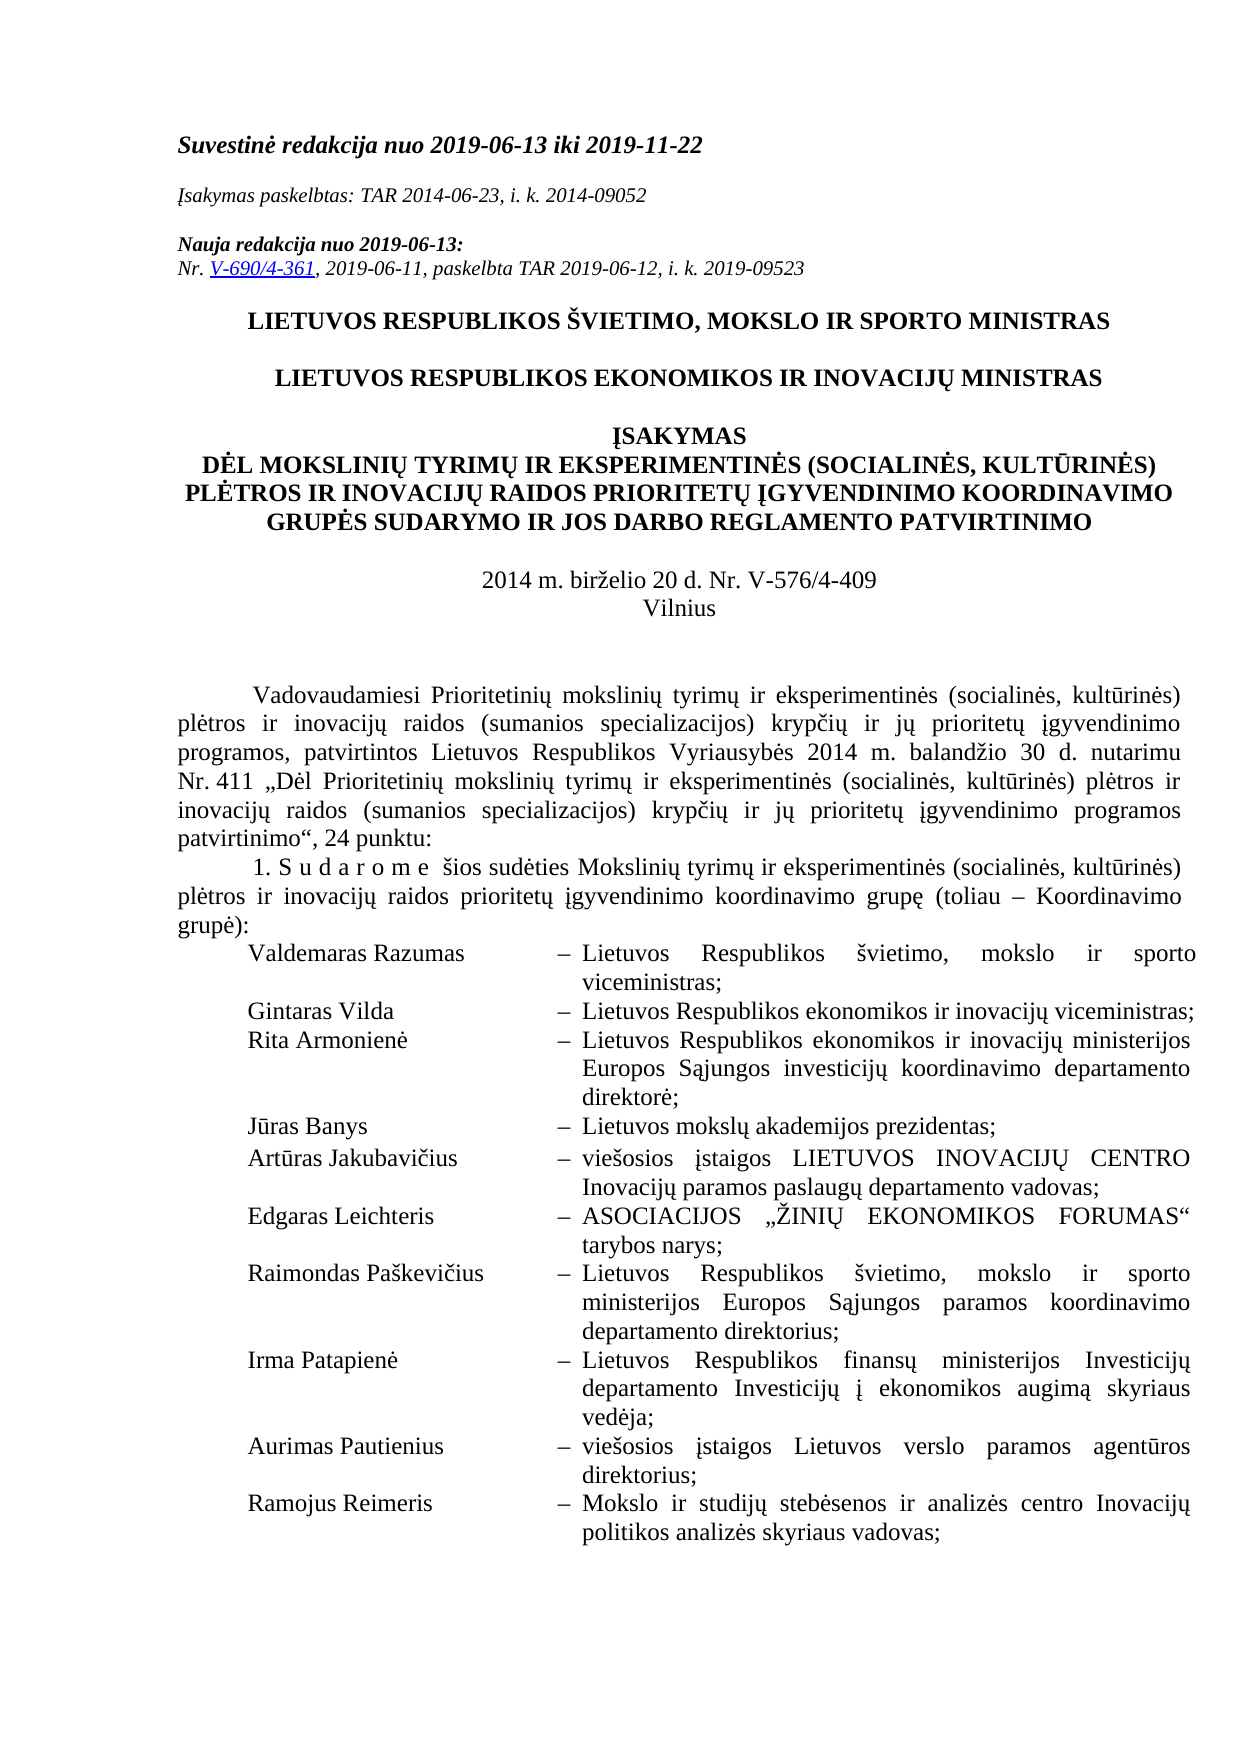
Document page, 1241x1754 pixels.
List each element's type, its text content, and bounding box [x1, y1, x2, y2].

table_cell Ramojus Reimeris [236, 1489, 546, 1546]
table_cell – [546, 1144, 581, 1201]
text Įsakymas paskelbtas: TAR 2014-06-23, i. k. 2014-09052 [177, 183, 1181, 207]
text 1. S u d a r o m e šios sudėties Mokslinių tyrimų ir eksperimentinės (socialinės, kultūrinės) plėtros ir inovacijų raidos prioritetų įgyvendinimo koordinavimo grupę (toliau – Koordinavimo grupė): [177, 852, 1182, 938]
table_cell Lietuvos Respublikos švietimo, mokslo ir sporto ministerijos Europos Sąjungos paramos koordinavimo departamento direktorius; [581, 1259, 1196, 1345]
table_cell ASOCIACIJOS „ŽINIŲ EKONOMIKOS FORUMAS“ tarybos narys; [581, 1201, 1196, 1258]
text 2014 m. birželio 20 d. Nr. V-576/4-409 [177, 565, 1181, 593]
table_cell Jūras Banys [236, 1111, 546, 1143]
table_cell Irma Patapienė [236, 1345, 546, 1431]
table_cell viešosios įstaigos LIETUVOS INOVACIJŲ CENTRO Inovacijų paramos paslaugų departamento vadovas; [581, 1144, 1196, 1201]
text Nauja redakcija nuo 2019-06-13: [177, 232, 1181, 256]
table_cell – [546, 1111, 581, 1143]
text Suvestinė redakcija nuo 2019-06-13 iki 2019-11-22 [177, 131, 1181, 159]
table_cell Lietuvos Respublikos finansų ministerijos Investicijų departamento Investicijų į ekonomikos augimą skyriaus vedėja; [581, 1345, 1196, 1431]
table_cell viešosios įstaigos Lietuvos verslo paramos agentūros direktorius; [581, 1431, 1196, 1488]
text Nr. V-690/4-361, 2019-06-11, paskelbta TAR 2019-06-12, i. k. 2019-09523 [177, 256, 1181, 280]
table_cell – [546, 996, 581, 1025]
table_cell Raimondas Paškevičius [236, 1259, 546, 1345]
table_cell – [546, 1025, 581, 1111]
table_cell Lietuvos Respublikos ekonomikos ir inovacijų viceministras; [581, 996, 1196, 1025]
table_header Lietuvos Respublikos švietimo, mokslo ir sporto viceministras; [581, 939, 1196, 996]
text DĖL MOKSLINIŲ TYRIMŲ IR EKSPERIMENTINĖS (SOCIALINĖS, KULTŪRINĖS) PLĖTROS IR INOVACIJŲ RAIDOS PRIORITETŲ ĮGYVENDINIMO KOORDINAVIMO GRUPĖS SUDARYMO IR JOS DARBO REGLAMENTO PATVIRTINIMO [177, 450, 1181, 536]
table_header – [546, 939, 581, 996]
table_cell – [546, 1345, 581, 1431]
table_cell – [546, 1259, 581, 1345]
text Vadovaudamiesi Prioritetinių mokslinių tyrimų ir eksperimentinės (socialinės, kultūrinės) plėtros ir inovacijų raidos (sumanios specializacijos) krypčių ir jų prioritetų įgyvendinimo programos, patvirtintos Lietuvos Respublikos Vyriausybės 2014 m. balandžio 30 d. nutarimu Nr. 411 „Dėl Prioritetinių mokslinių tyrimų ir eksperimentinės (socialinės, kultūrinės) plėtros ir inovacijų raidos (sumanios specializacijos) krypčių ir jų prioritetų įgyvendinimo programos patvirtinimo“, 24 punktu: [177, 680, 1182, 852]
text ĮSAKYMAS [177, 421, 1181, 450]
table_cell Edgaras Leichteris [236, 1201, 546, 1258]
table_cell Lietuvos mokslų akademijos prezidentas; [581, 1111, 1196, 1143]
table_cell – [546, 1431, 581, 1488]
text Vilnius [177, 593, 1181, 622]
table_cell – [546, 1201, 581, 1258]
table_cell – [546, 1489, 581, 1546]
table_cell Lietuvos Respublikos ekonomikos ir inovacijų ministerijos Europos Sąjungos investicijų koordinavimo departamento direktorė; [581, 1025, 1196, 1111]
table_cell Gintaras Vilda [236, 996, 546, 1025]
table_header Valdemaras Razumas [236, 939, 546, 996]
table_cell Rita Armonienė [236, 1025, 546, 1111]
text LIETUVOS RESPUBLIKOS EKONOMIKOS IR INOVACIJŲ MINISTRAS [177, 363, 1144, 392]
table_cell Aurimas Pautienius [236, 1431, 546, 1488]
text LIETUVOS RESPUBLIKOS ŠVIETIMO, MOKSLO IR SPORTO MINISTRAS [177, 306, 1181, 335]
table_cell Artūras Jakubavičius [236, 1144, 546, 1201]
table_cell Mokslo ir studijų stebėsenos ir analizės centro Inovacijų politikos analizės skyriaus vadovas; [581, 1489, 1196, 1546]
